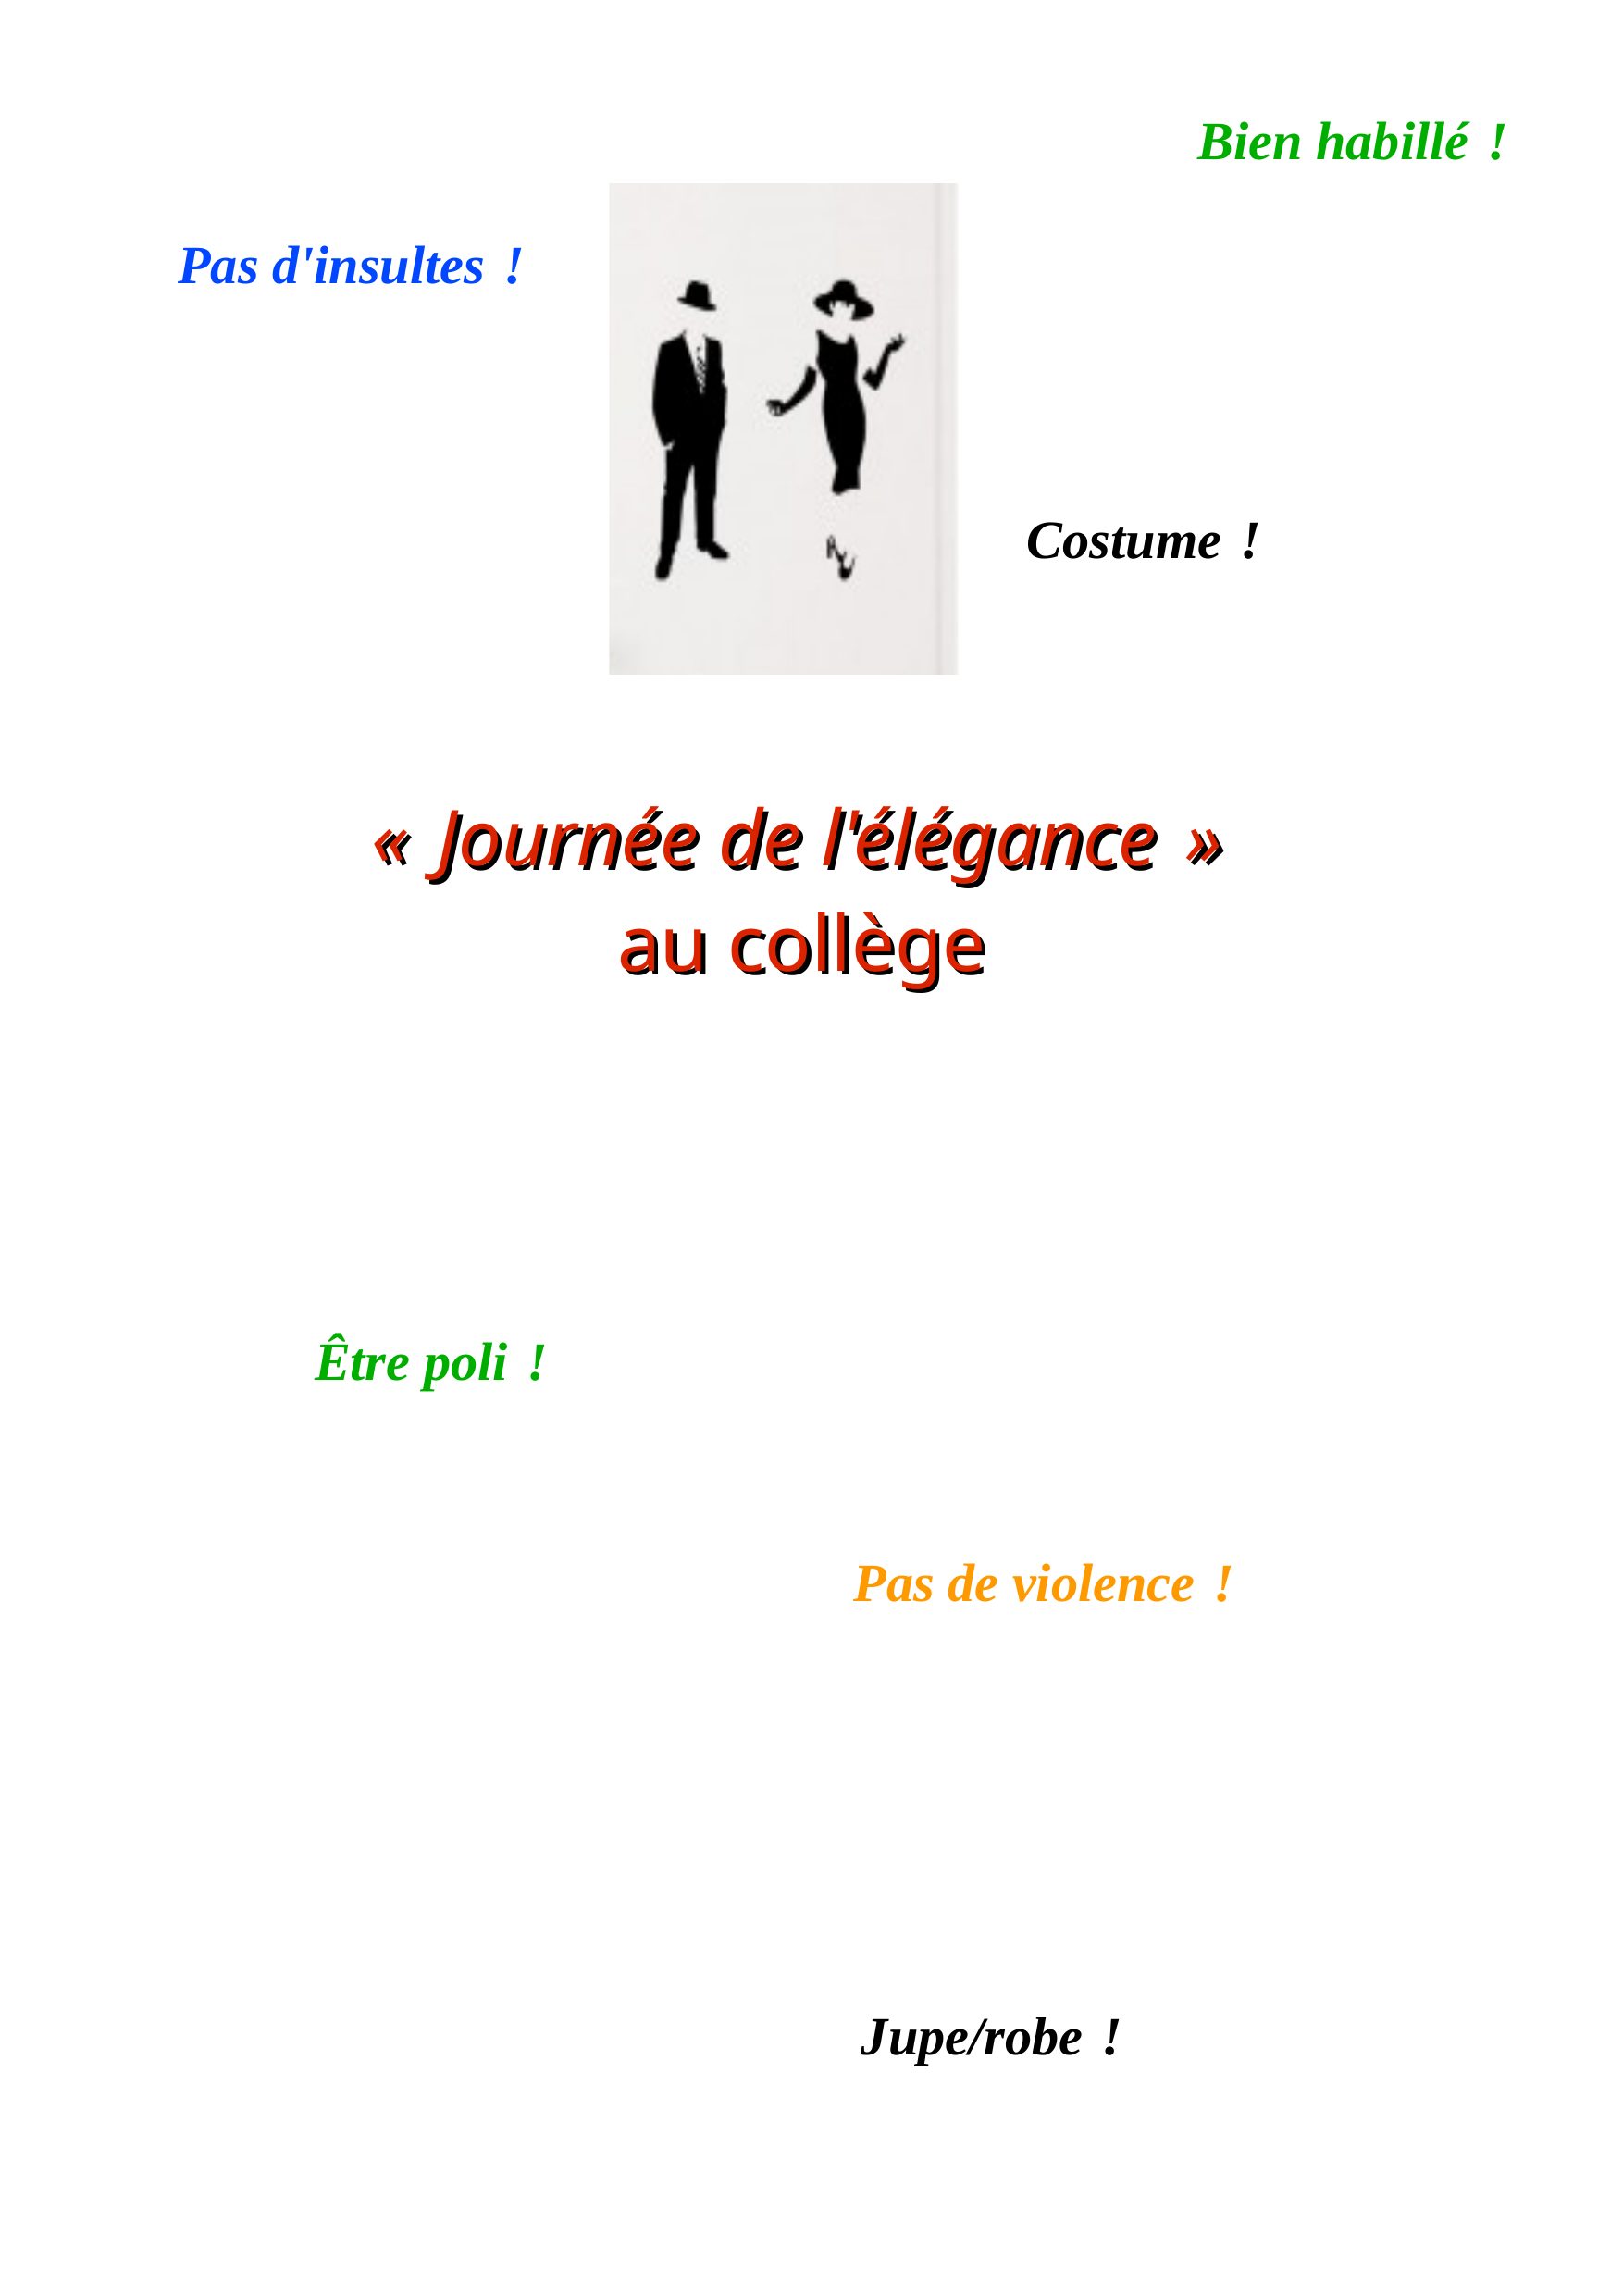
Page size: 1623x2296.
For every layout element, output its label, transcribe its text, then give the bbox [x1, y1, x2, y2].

text au collège [109, 888, 1514, 993]
text Être poli ! [109, 1330, 1514, 1392]
text Costume ! [959, 508, 1514, 570]
text Pas de violence ! [109, 1551, 1514, 1613]
text [109, 508, 609, 570]
text Bien habillé ! [109, 109, 1514, 171]
picture [609, 183, 959, 675]
text Pas d'insultes ! [109, 233, 609, 295]
text Jupe/robe ! [109, 1613, 1514, 2066]
text [959, 233, 1514, 295]
text « Journée de l'élégance » [109, 783, 1514, 888]
